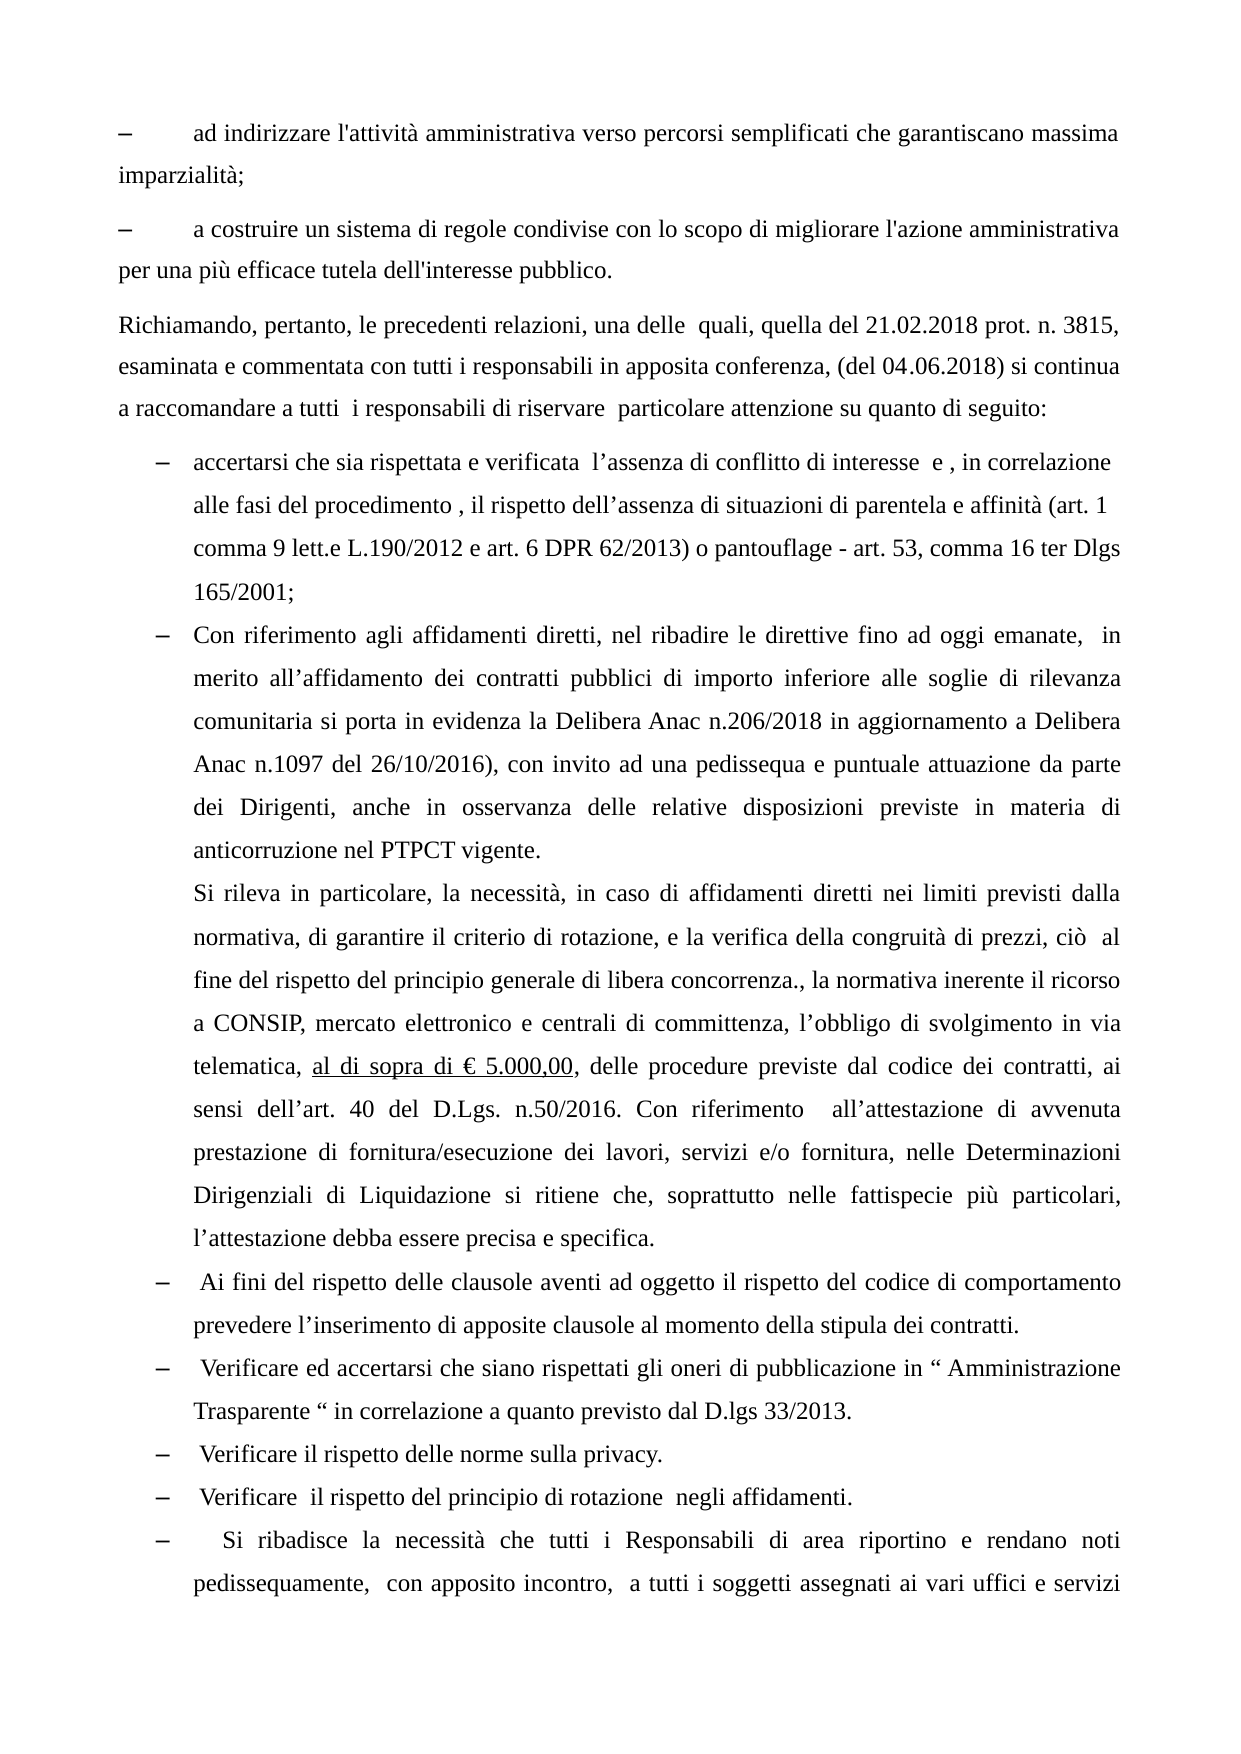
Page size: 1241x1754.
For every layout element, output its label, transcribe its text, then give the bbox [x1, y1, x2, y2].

list Verificare il rispetto delle norme sulla privacy. [156, 1439, 1122, 1468]
list Si ribadisce la necessità che tutti i Responsabili di area riportino e rendano noti pedissequamente, con apposito incontro, a tutti i soggetti assegnati ai vari uffici e servizi [156, 1525, 1122, 1597]
list a costruire un sistema di regole condivise con lo scopo di migliorare l'azione amministrativa per una più efficace tutela dell'interesse pubblico. [118, 214, 1120, 284]
list Verificare il rispetto del principio di rotazione negli affidamenti. [156, 1482, 1122, 1511]
list Verificare ed accertarsi che siano rispettati gli oneri di pubblicazione in “ Amministrazione Trasparente “ in correlazione a quanto previsto dal D.lgs 33/2013. [156, 1353, 1122, 1425]
list Ai fini del rispetto delle clausole aventi ad oggetto il rispetto del codice di comportamento prevedere l’inserimento di apposite clausole al momento della stipula dei contratti. [156, 1267, 1122, 1338]
list Si rileva in particolare, la necessità, in caso di affidamenti diretti nei limiti previsti dalla normativa, di garantire il criterio di rotazione, e la verifica della congruità di prezzi, ciò al fine del rispetto del principio generale di libera concorrenza., la normativa inerente il ricorso a CONSIP, mercato elettronico e centrali di committenza, l’obbligo di svolgimento in via telematica, al di sopra di € 5.000,00, delle procedure previste dal codice dei contratti, ai sensi dell’art. 40 del D.Lgs. n.50/2016. Con riferimento all’attestazione di avvenuta prestazione di fornitura/esecuzione dei lavori, servizi e/o fornitura, nelle Determinazioni Dirigenziali di Liquidazione si ritiene che, soprattutto nelle fattispecie più particolari, l’attestazione debba essere precisa e specifica. [156, 878, 1122, 1252]
list Richiamando, pertanto, le precedenti relazioni, una delle quali, quella del 21.02.2018 prot. n. 3815, esaminata e commentata con tutti i responsabili in apposita conferenza, (del 04.06.2018) si continua a raccomandare a tutti i responsabili di riservare particolare attenzione su quanto di seguito: [118, 310, 1120, 422]
list ad indirizzare l'attività amministrativa verso percorsi semplificati che garantiscano massima imparzialità; [118, 118, 1120, 188]
list Con riferimento agli affidamenti diretti, nel ribadire le direttive fino ad oggi emanate, in merito all’affidamento dei contratti pubblici di importo inferiore alle soglie di rilevanza comunitaria si porta in evidenza la Delibera Anac n.206/2018 in aggiornamento a Delibera Anac n.1097 del 26/10/2016), con invito ad una pedissequa e puntuale attuazione da parte dei Dirigenti, anche in osservanza delle relative disposizioni previste in materia di anticorruzione nel PTPCT vigente. [156, 620, 1122, 864]
list accertarsi che sia rispettata e verificata l’assenza di conflitto di interesse e , in correlazione alle fasi del procedimento , il rispetto dell’assenza di situazioni di parentela e affinità (art. 1 comma 9 lett.e L.190/2012 e art. 6 DPR 62/2013) o pantouflage - art. 53, comma 16 ter Dlgs 165/2001; [156, 447, 1122, 605]
